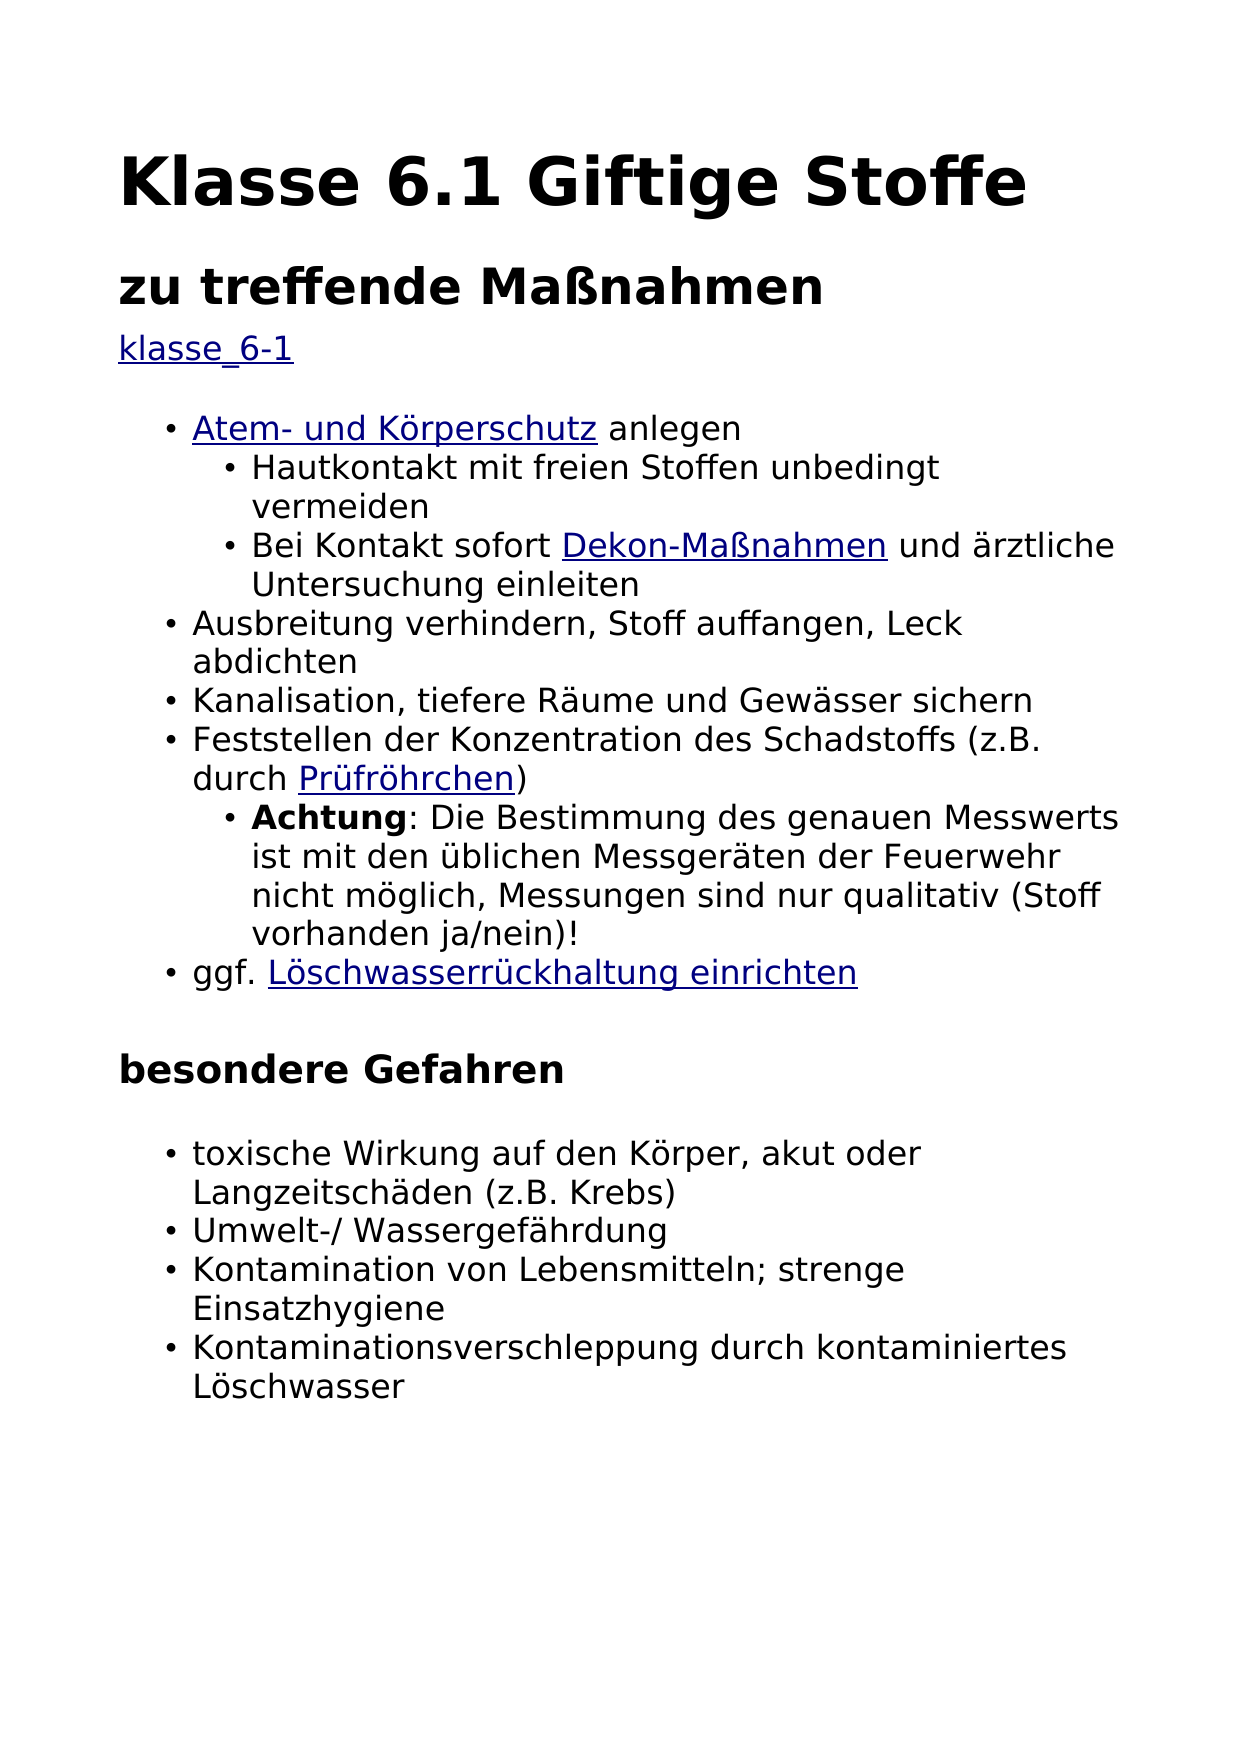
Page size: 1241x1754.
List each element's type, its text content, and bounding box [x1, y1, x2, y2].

list Umwelt-/ Wassergefährdung [177, 1212, 1122, 1251]
list Feststellen der Konzentration des Schadstoffs (z.B. durch Prüfröhrchen) [177, 721, 1122, 798]
list Hautkontakt mit freien Stoffen unbedingt vermeiden [236, 449, 1122, 526]
list Bei Kontakt sofort Dekon-Maßnahmen und ärztliche Untersuchung einleiten [236, 526, 1122, 604]
list ggf. Löschwasserrückhaltung einrichten [177, 954, 1122, 993]
list Kontaminationsverschleppung durch kontaminiertes Löschwasser [177, 1328, 1122, 1406]
list Atem- und Körperschutz anlegen [177, 410, 1122, 449]
subtitle Klasse 6.1 Giftige Stoffe [118, 143, 1122, 221]
subtitle zu treffende Maßnahmen [118, 258, 1122, 316]
text klasse_6-1 [118, 329, 1122, 368]
list Achtung: Die Bestimmung des genauen Messwerts ist mit den üblichen Messgeräten der Feuerwehr nicht möglich, Messungen sind nur qualitativ (Stoff vorhanden ja/nein)! [236, 798, 1122, 954]
list Kanalisation, tiefere Räume und Gewässer sichern [177, 682, 1122, 721]
subtitle besondere Gefahren [118, 1047, 1122, 1092]
list Ausbreitung verhindern, Stoff auffangen, Leck abdichten [177, 604, 1122, 682]
list toxische Wirkung auf den Körper, akut oder Langzeitschäden (z.B. Krebs) [177, 1134, 1122, 1212]
list Kontamination von Lebensmitteln; strenge Einsatzhygiene [177, 1251, 1122, 1328]
